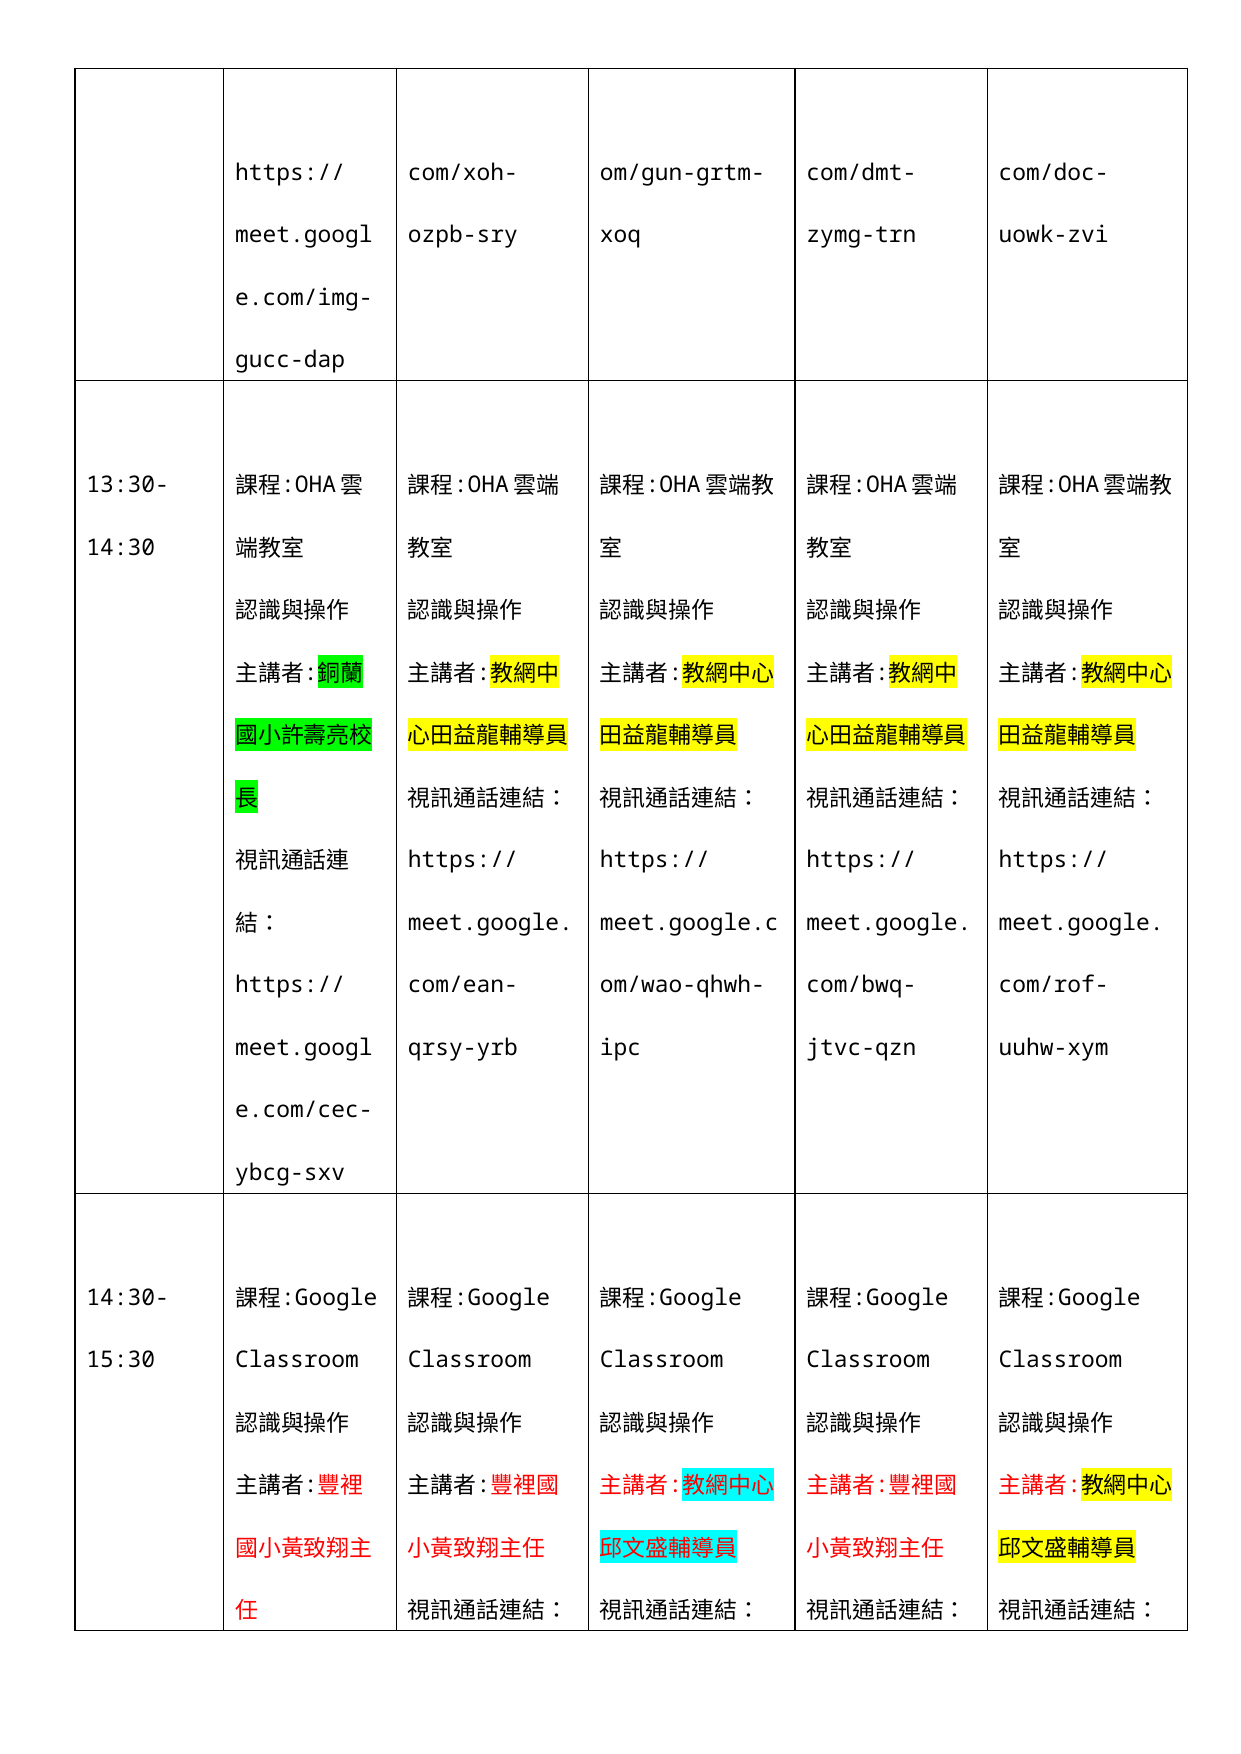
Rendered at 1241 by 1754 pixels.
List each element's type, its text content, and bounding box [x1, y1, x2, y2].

table_cell 課程:Google Classroom 認識與操作 主講者:教網中心邱文盛輔導員 視訊通話連結： [988, 1194, 1187, 1630]
table_cell 課程:Google Classroom 認識與操作 主講者:豐裡國小黃致翔主任 [224, 1194, 396, 1630]
table_cell 課程:OHA雲端教室 認識與操作 主講者:教網中心田益龍輔導員 視訊通話連結：https://meet.google.com/ean-qrsy-yrb [397, 381, 588, 1192]
table_cell 課程:OHA雲端教室 認識與操作 主講者:教網中心田益龍輔導員 視訊通話連結：https://meet.google.com/wao-qhwh-ipc [589, 381, 794, 1192]
table_cell [76, 69, 223, 380]
table_cell com/doc-uowk-zvi [988, 69, 1187, 380]
table_cell 課程:Google Classroom 認識與操作 主講者:豐裡國小黃致翔主任 視訊通話連結： [397, 1194, 588, 1630]
table_cell 課程:OHA雲端教室 認識與操作 主講者:銅蘭國小許壽亮校長 視訊通話連結：https://meet.google.com/cec-ybcg-sxv [224, 381, 396, 1192]
table_cell 課程:OHA雲端教室 認識與操作 主講者:教網中心田益龍輔導員 視訊通話連結：https://meet.google.com/bwq-jtvc-qzn [796, 381, 987, 1192]
table_cell 課程:Google Classroom 認識與操作 主講者:豐裡國小黃致翔主任 視訊通話連結： [796, 1194, 987, 1630]
table_cell om/gun-grtm-xoq [589, 69, 794, 380]
table_cell https://meet.google.com/img-gucc-dap [224, 69, 396, 380]
table_cell 課程:OHA雲端教室 認識與操作 主講者:教網中心田益龍輔導員 視訊通話連結：https://meet.google.com/rof-uuhw-xym [988, 381, 1187, 1192]
table_cell 課程:Google Classroom 認識與操作 主講者:教網中心邱文盛輔導員 視訊通話連結： [589, 1194, 794, 1630]
table_cell 14:30-15:30 [76, 1194, 223, 1630]
table_cell com/xoh-ozpb-sry [397, 69, 588, 380]
table_cell com/dmt-zymg-trn [796, 69, 987, 380]
table_cell 13:30-14:30 [76, 381, 223, 1192]
